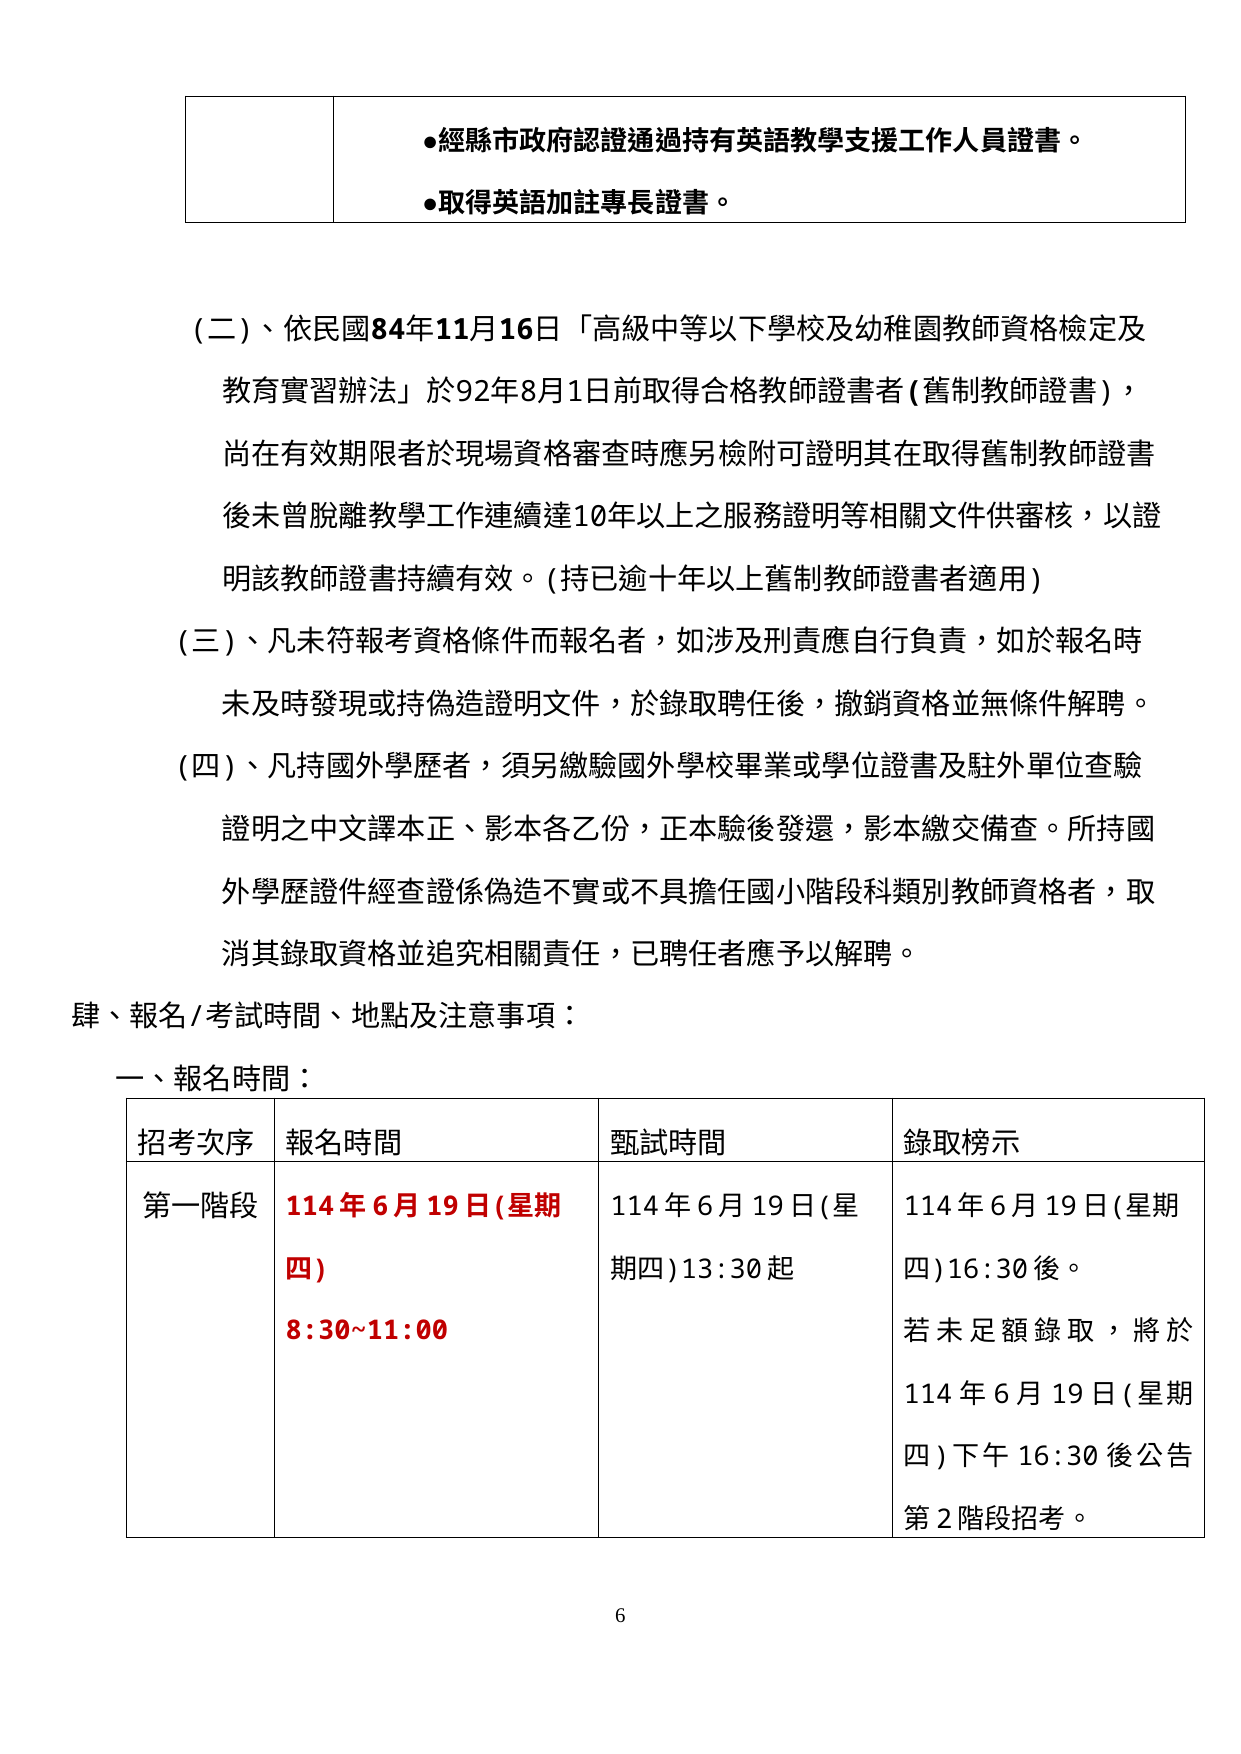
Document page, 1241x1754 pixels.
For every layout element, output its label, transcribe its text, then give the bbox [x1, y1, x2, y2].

table_cell 114年6月19日(星期四)13:30起 [599, 1162, 892, 1537]
text (三)、凡未符報考資格條件而報名者，如涉及刑責應自行負責，如於報名時未及時發現或持偽造證明文件，於錄取聘任後，撤銷資格並無條件解聘。 [174, 598, 1169, 723]
table_cell ●經縣市政府認證通過持有英語教學支援工作人員證書。 ●取得英語加註專長證書。 [334, 97, 1185, 222]
text (二)、依民國84年11月16日「高級中等以下學校及幼稚園教師資格檢定及教育實習辦法」於92年8月1日前取得合格教師證書者(舊制教師證書)，尚在有效期限者於現場資格審查時應另檢附可證明其在取得舊制教師證書後未曾脫離教學工作連續達10年以上之服務證明等相關文件供審核，以證明該教師證書持續有效。(持已逾十年以上舊制教師證書者適用) [172, 285, 1169, 598]
text 肆、報名/考試時間、地點及注意事項： [71, 973, 1169, 1035]
table_header 報名時間 [275, 1099, 598, 1161]
table_header 錄取榜示 [893, 1099, 1204, 1161]
text (四)、凡持國外學歷者，須另繳驗國外學校畢業或學位證書及駐外單位查驗證明之中文譯本正、影本各乙份，正本驗後發還，影本繳交備查。所持國外學歷證件經查證係偽造不實或不具擔任國小階段科類別教師資格者，取消其錄取資格並追究相關責任，已聘任者應予以解聘。 [174, 723, 1169, 973]
table_cell [186, 97, 333, 222]
table_cell 114年6月19日(星期四)16:30後。 若未足額錄取，將於114年6月19日(星期四)下午16:30後公告第2階段招考。 [893, 1162, 1204, 1537]
table_header 甄試時間 [599, 1099, 892, 1161]
table_cell 第一階段 [127, 1162, 274, 1537]
text 一、報名時間： [115, 1035, 1169, 1098]
table_header 招考次序 [127, 1099, 274, 1161]
table_cell 114年6月19日(星期四) 8:30~11:00 [275, 1162, 598, 1537]
